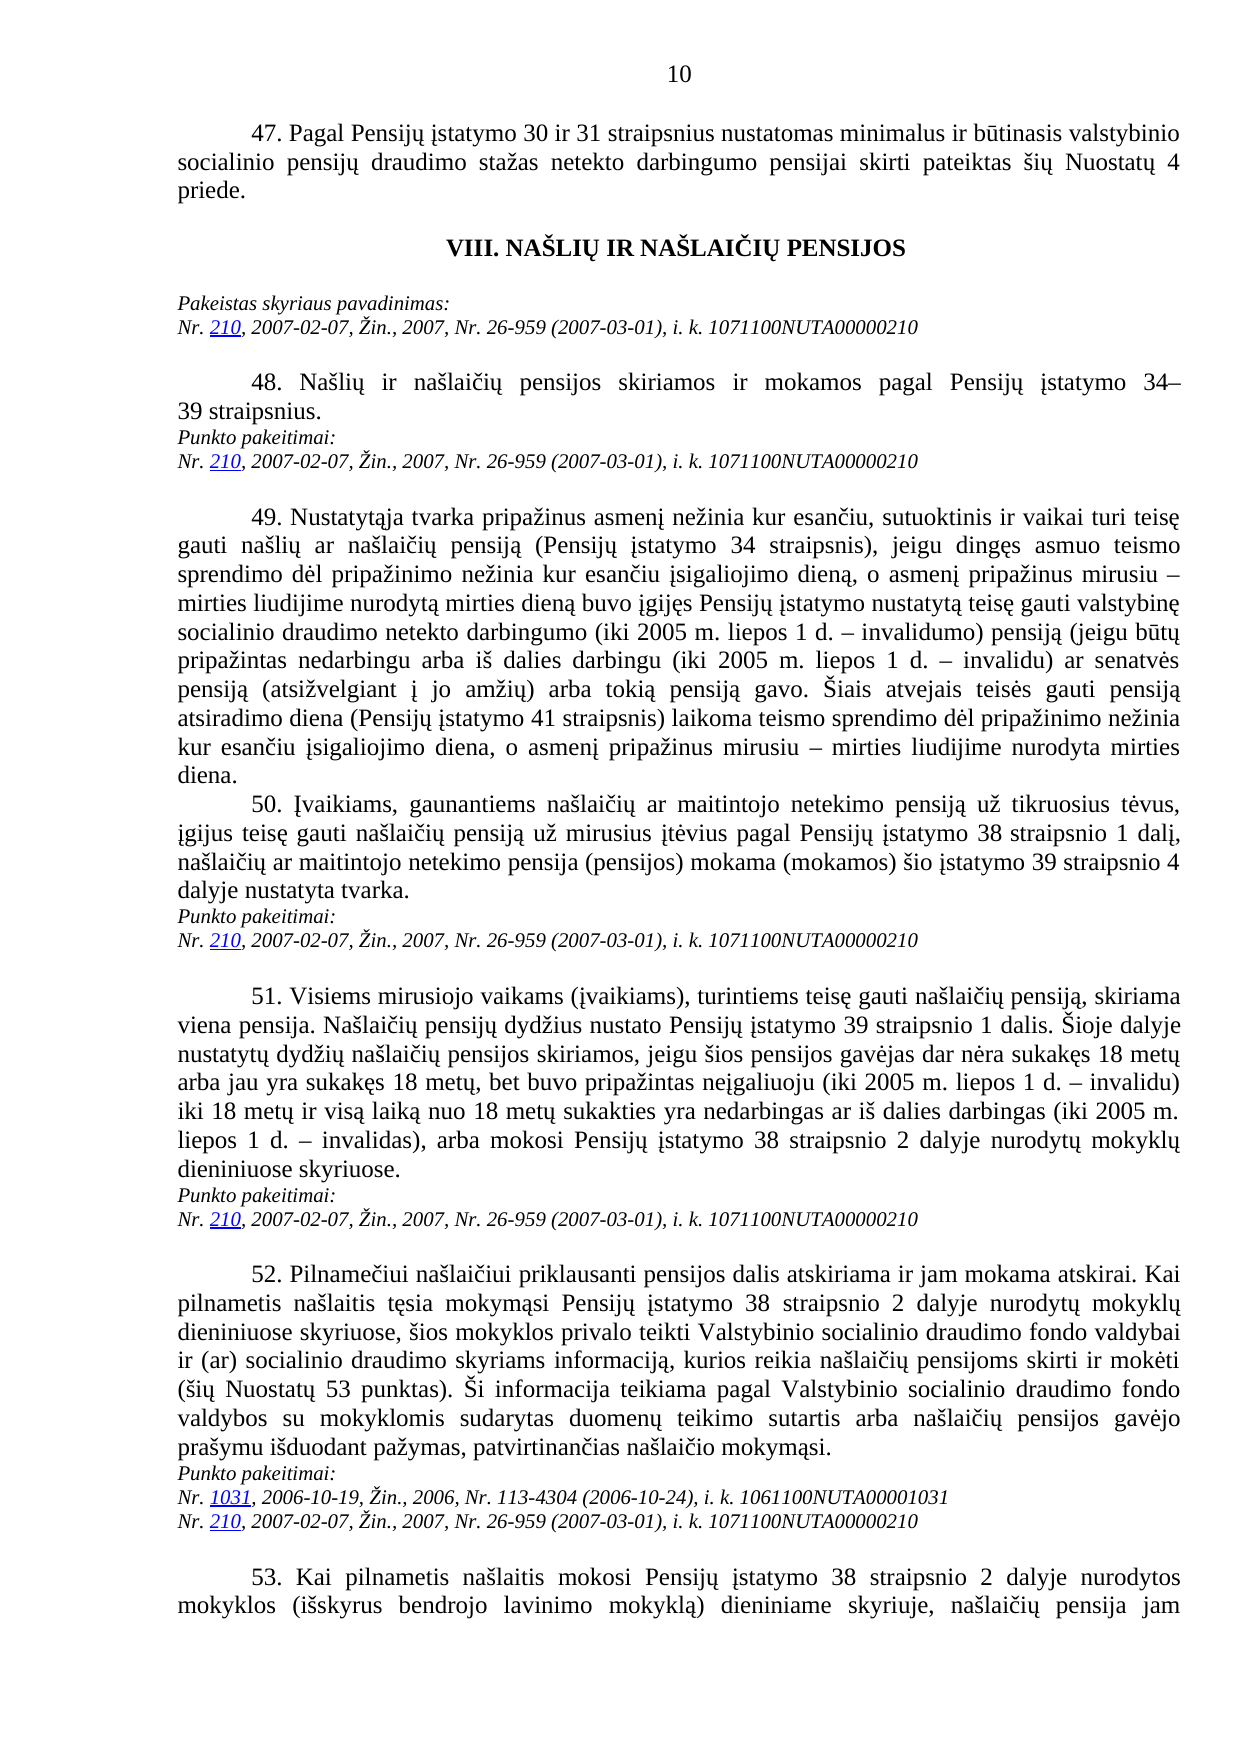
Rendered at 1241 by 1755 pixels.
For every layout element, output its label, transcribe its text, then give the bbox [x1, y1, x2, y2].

text Punkto pakeitimai: [177, 1461, 1181, 1485]
text Pakeistas skyriaus pavadinimas: [177, 291, 1181, 315]
text Nr. 210, 2007-02-07, Žin., 2007, Nr. 26-959 (2007-03-01), i. k. 1071100NUTA00000210 [177, 449, 1181, 473]
text Nr. 210, 2007-02-07, Žin., 2007, Nr. 26-959 (2007-03-01), i. k. 1071100NUTA00000210 [177, 1207, 1181, 1231]
text 48. Našlių ir našlaičių pensijos skiriamos ir mokamos pagal Pensijų įstatymo 34–39 straipsnius. [177, 367, 1181, 425]
text 47. Pagal Pensijų įstatymo 30 ir 31 straipsnius nustatomas minimalus ir būtinasis valstybinio socialinio pensijų draudimo stažas netekto darbingumo pensijai skirti pateiktas šių Nuostatų 4 priede. [177, 118, 1181, 204]
text 51. Visiems mirusiojo vaikams (įvaikiams), turintiems teisę gauti našlaičių pensiją, skiriama viena pensija. Našlaičių pensijų dydžius nustato Pensijų įstatymo 39 straipsnio 1 dalis. Šioje dalyje nustatytų dydžių našlaičių pensijos skiriamos, jeigu šios pensijos gavėjas dar nėra sukakęs 18 metų arba jau yra sukakęs 18 metų, bet buvo pripažintas neįgaliuoju (iki 2005 m. liepos 1 d. – invalidu) iki 18 metų ir visą laiką nuo 18 metų sukakties yra nedarbingas ar iš dalies darbingas (iki 2005 m. liepos 1 d. – invalidas), arba mokosi Pensijų įstatymo 38 straipsnio 2 dalyje nurodytų mokyklų dieniniuose skyriuose. [177, 981, 1181, 1182]
text Nr. 210, 2007-02-07, Žin., 2007, Nr. 26-959 (2007-03-01), i. k. 1071100NUTA00000210 [177, 1509, 1181, 1533]
text Nr. 1031, 2006-10-19, Žin., 2006, Nr. 113-4304 (2006-10-24), i. k. 1061100NUTA00001031 [177, 1485, 1181, 1509]
text 53. Kai pilnametis našlaitis mokosi Pensijų įstatymo 38 straipsnio 2 dalyje nurodytos mokyklos (išskyrus bendrojo lavinimo mokyklą) dieniniame skyriuje, našlaičių pensija jam [177, 1562, 1181, 1619]
text 49. Nustatytąja tvarka pripažinus asmenį nežinia kur esančiu, sutuoktinis ir vaikai turi teisę gauti našlių ar našlaičių pensiją (Pensijų įstatymo 34 straipsnis), jeigu dingęs asmuo teismo sprendimo dėl pripažinimo nežinia kur esančiu įsigaliojimo dieną, o asmenį pripažinus mirusiu – mirties liudijime nurodytą mirties dieną buvo įgijęs Pensijų įstatymo nustatytą teisę gauti valstybinę socialinio draudimo netekto darbingumo (iki 2005 m. liepos 1 d. – invalidumo) pensiją (jeigu būtų pripažintas nedarbingu arba iš dalies darbingu (iki 2005 m. liepos 1 d. – invalidu) ar senatvės pensiją (atsižvelgiant į jo amžių) arba tokią pensiją gavo. Šiais atvejais teisės gauti pensiją atsiradimo diena (Pensijų įstatymo 41 straipsnis) laikoma teismo sprendimo dėl pripažinimo nežinia kur esančiu įsigaliojimo diena, o asmenį pripažinus mirusiu – mirties liudijime nurodyta mirties diena. [177, 502, 1181, 789]
text Punkto pakeitimai: [177, 425, 1181, 449]
text 52. Pilnamečiui našlaičiui priklausanti pensijos dalis atskiriama ir jam mokama atskirai. Kai pilnametis našlaitis tęsia mokymąsi Pensijų įstatymo 38 straipsnio 2 dalyje nurodytų mokyklų dieniniuose skyriuose, šios mokyklos privalo teikti Valstybinio socialinio draudimo fondo valdybai ir (ar) socialinio draudimo skyriams informaciją, kurios reikia našlaičių pensijoms skirti ir mokėti (šių Nuostatų 53 punktas). Ši informacija teikiama pagal Valstybinio socialinio draudimo fondo valdybos su mokyklomis sudarytas duomenų teikimo sutartis arba našlaičių pensijos gavėjo prašymu išduodant pažymas, patvirtinančias našlaičio mokymąsi. [177, 1259, 1181, 1461]
text Punkto pakeitimai: [177, 904, 1181, 928]
text Punkto pakeitimai: [177, 1182, 1181, 1207]
text 50. Įvaikiams, gaunantiems našlaičių ar maitintojo netekimo pensiją už tikruosius tėvus, įgijus teisę gauti našlaičių pensiją už mirusius įtėvius pagal Pensijų įstatymo 38 straipsnio 1 dalį, našlaičių ar maitintojo netekimo pensija (pensijos) mokama (mokamos) šio įstatymo 39 straipsnio 4 dalyje nustatyta tvarka. [177, 789, 1181, 904]
text Nr. 210, 2007-02-07, Žin., 2007, Nr. 26-959 (2007-03-01), i. k. 1071100NUTA00000210 [177, 928, 1181, 952]
text VIII. NAŠLIŲ IR NAŠLAIČIŲ PENSIJOS [177, 233, 1181, 262]
text Nr. 210, 2007-02-07, Žin., 2007, Nr. 26-959 (2007-03-01), i. k. 1071100NUTA00000210 [177, 315, 1181, 339]
